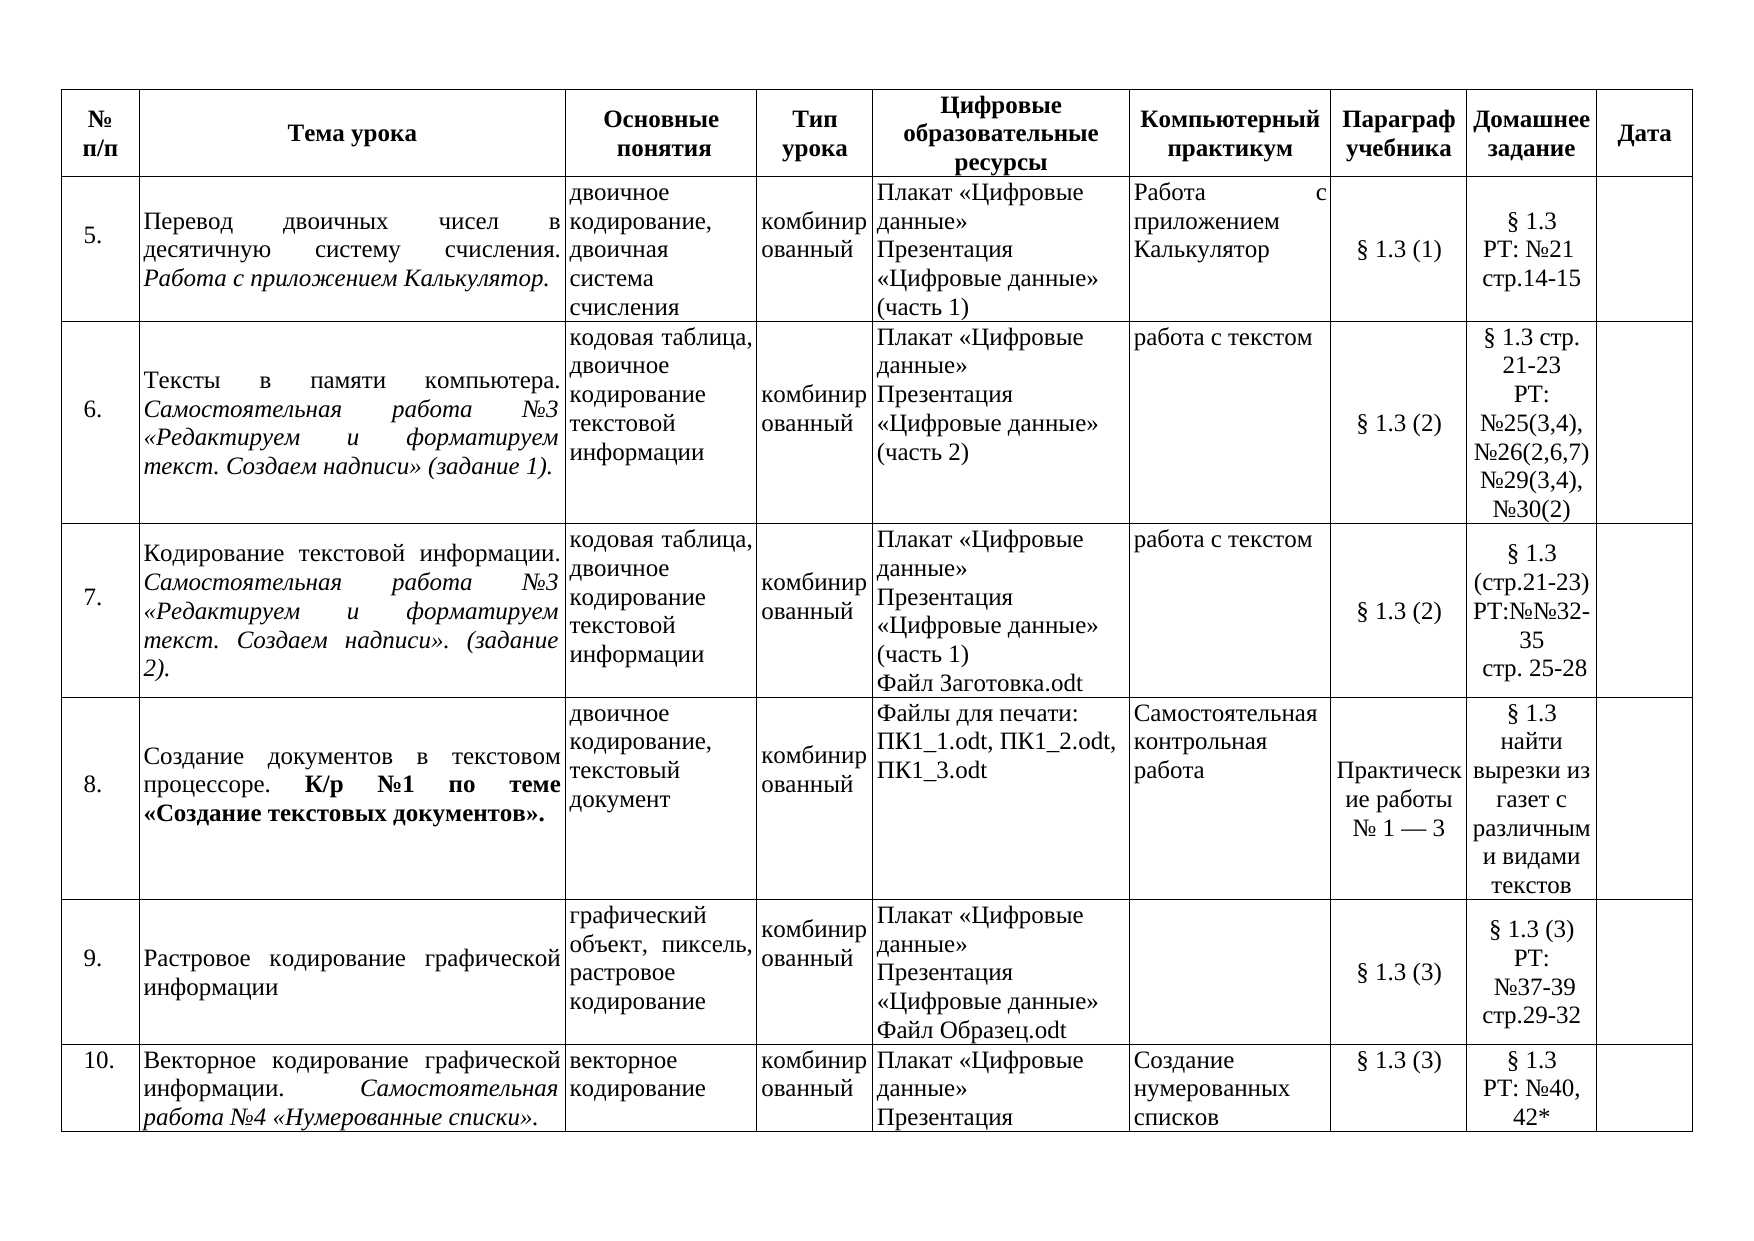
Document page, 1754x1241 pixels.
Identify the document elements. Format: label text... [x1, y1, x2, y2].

table_cell Растровое кодирование графической информации [140, 900, 565, 1044]
table_cell § 1.3 (1) [1331, 177, 1466, 321]
table_cell кодовая таблица, двоичное кодирование текстовой информации [566, 322, 756, 523]
table_cell [62, 524, 139, 697]
table_header Параграф учебника [1331, 90, 1466, 176]
table_cell § 1.3 (3) [1331, 1045, 1466, 1131]
table_cell Создание документов в текстовом процессоре. К/р №1 по теме «Создание текстовых документов». [140, 698, 565, 899]
table_cell [62, 698, 139, 899]
table_cell Перевод двоичных чисел в десятичную систему счисления. Работа с приложением Калькулятор. [140, 177, 565, 321]
table_cell [1597, 322, 1692, 523]
table_cell [1597, 698, 1692, 899]
table_cell Самостоятельная контрольная работа [1130, 698, 1330, 899]
table_cell [1597, 900, 1692, 1044]
table_cell двоичное кодирование, текстовый документ [566, 698, 756, 899]
table_cell комбинированный [757, 698, 872, 899]
table_cell работа с текстом [1130, 524, 1330, 697]
table_cell [62, 322, 139, 523]
table_cell § 1.3 РТ: №21 стр.14-15 [1467, 177, 1596, 321]
table_cell комбинированный [757, 524, 872, 697]
table_cell § 1.3 (2) [1331, 524, 1466, 697]
table_cell Кодирование текстовой информации. Самостоятельная работа №3 «Редактируем и форматируем текст. Создаем надписи». (задание 2). [140, 524, 565, 697]
table_cell § 1.3 (3) [1331, 900, 1466, 1044]
table_cell [1597, 1045, 1692, 1131]
table_header Тема урока [140, 90, 565, 176]
table_cell Тексты в памяти компьютера. Самостоятельная работа №3 «Редактируем и форматируем текст. Создаем надписи» (задание 1). [140, 322, 565, 523]
table_cell § 1.3 (стр.21-23) РТ:№№32-35 стр. 25-28 [1467, 524, 1596, 697]
table_header Домашнее задание [1467, 90, 1596, 176]
table_cell графический объект, пиксель, растровое кодирование [566, 900, 756, 1044]
table_cell комбинированный [757, 1045, 872, 1131]
table_header № п/п [62, 90, 139, 176]
table_cell [1597, 177, 1692, 321]
table_cell комбинированный [757, 177, 872, 321]
table_cell [62, 1045, 139, 1131]
table_cell комбинированный [757, 900, 872, 1044]
table_header Компьютерный практикум [1130, 90, 1330, 176]
table_header Тип урока [757, 90, 872, 176]
table_cell Файлы для печати: ПК1_1.odt, ПК1_2.odt, ПК1_3.odt [873, 698, 1129, 899]
table_cell Практические работы № 1 — 3 [1331, 698, 1466, 899]
table_header Основные понятия [566, 90, 756, 176]
table_cell [1130, 900, 1330, 1044]
table_cell комбинированный [757, 322, 872, 523]
table_cell § 1.3 (3) РТ: №37-39 стр.29-32 [1467, 900, 1596, 1044]
table_cell Плакат «Цифровые данные» Презентация «Цифровые данные» (часть 2) [873, 322, 1129, 523]
table_cell [62, 900, 139, 1044]
table_cell Работа с приложением Калькулятор [1130, 177, 1330, 321]
table_cell [62, 177, 139, 321]
table_cell кодовая таблица, двоичное кодирование текстовой информации [566, 524, 756, 697]
table_cell § 1.3 (2) [1331, 322, 1466, 523]
table_cell векторное кодирование [566, 1045, 756, 1131]
table_cell [1597, 524, 1692, 697]
table_cell работа с текстом [1130, 322, 1330, 523]
table_header Дата [1597, 90, 1692, 176]
